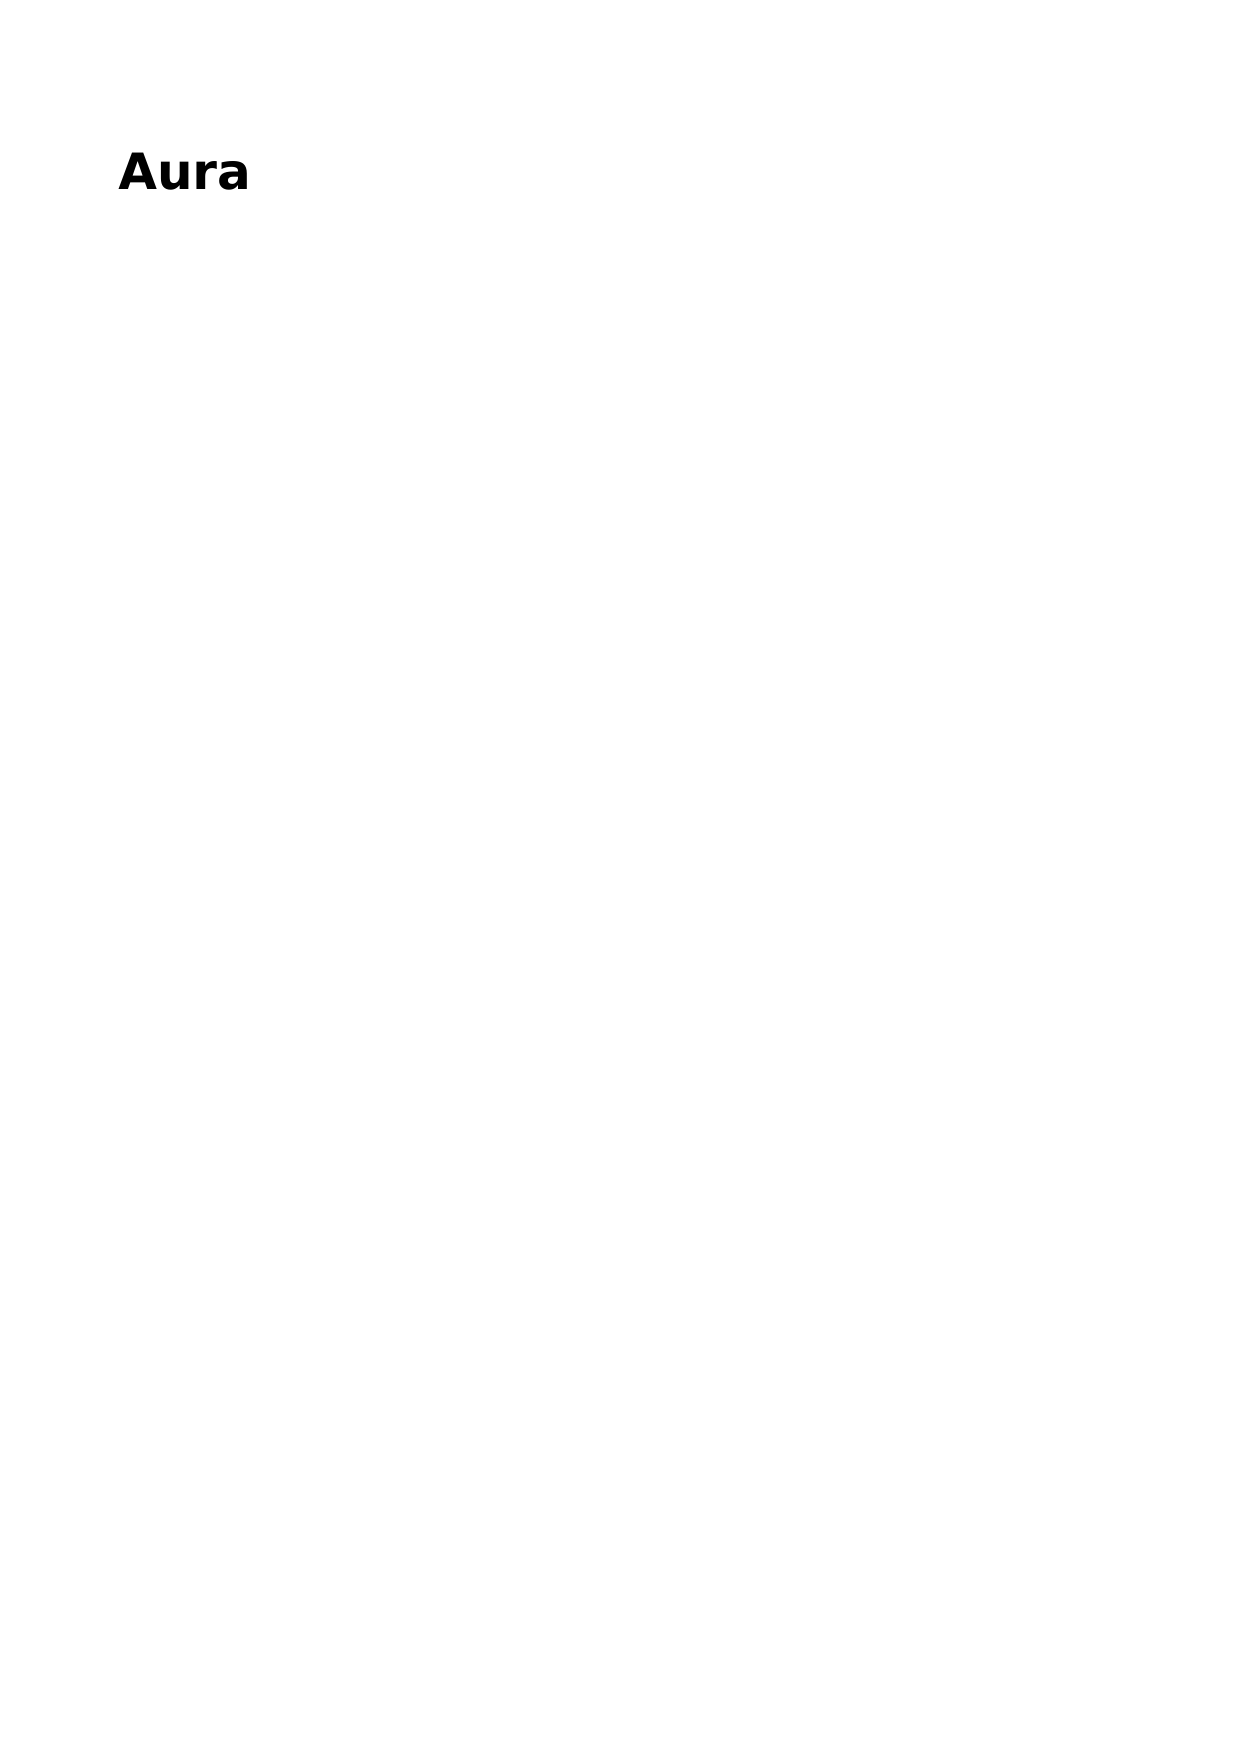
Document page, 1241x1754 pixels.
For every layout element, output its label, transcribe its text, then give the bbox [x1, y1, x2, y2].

subtitle Aura [118, 143, 1122, 201]
